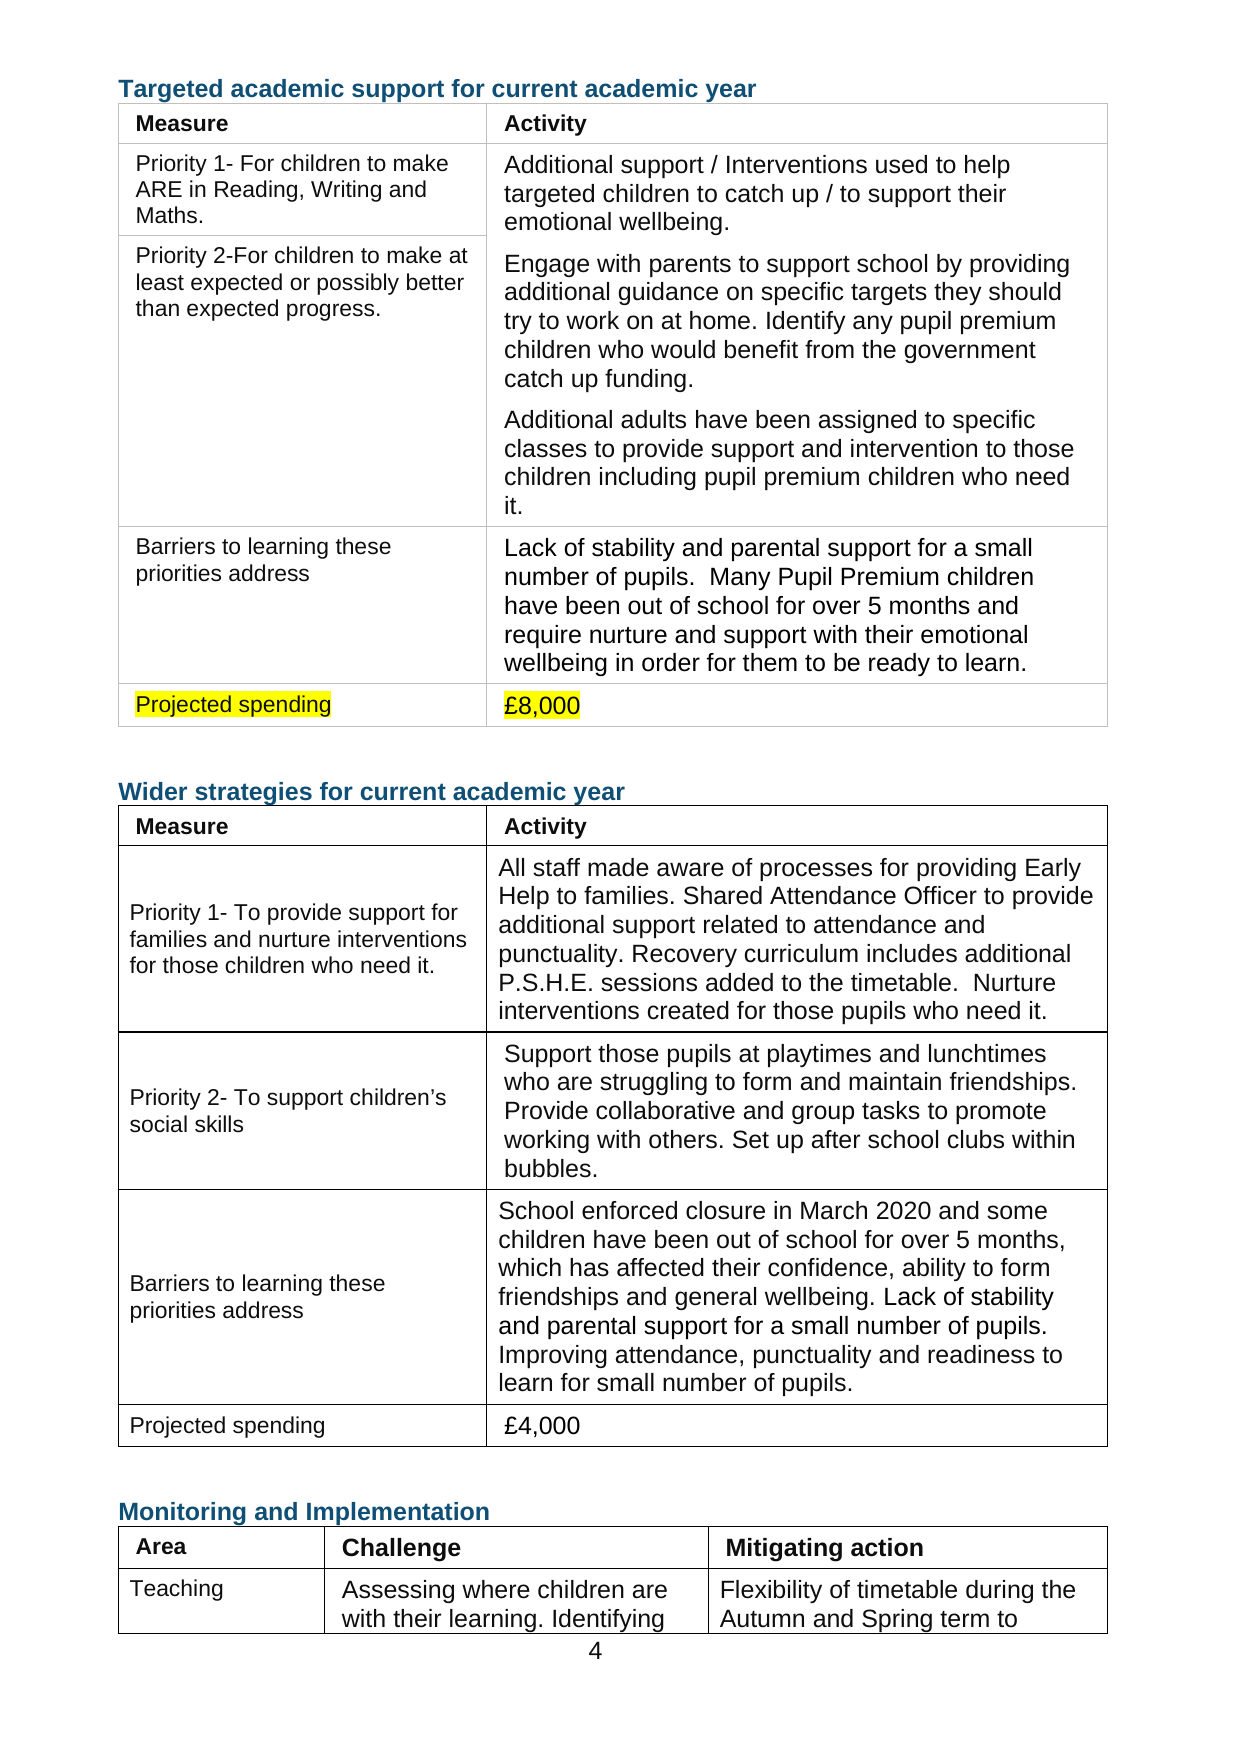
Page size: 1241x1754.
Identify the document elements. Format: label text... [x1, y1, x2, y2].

table_cell Priority 2-For children to make at least expected or possibly better than expected progress. [119, 236, 486, 526]
table_cell Teaching [119, 1569, 324, 1633]
table_header Area [119, 1527, 324, 1568]
table_header Mitigating action [709, 1527, 1107, 1568]
table_header Measure [119, 806, 486, 845]
table_cell £8,000 [487, 684, 1107, 726]
table_cell Barriers to learning these priorities address [119, 1190, 486, 1403]
table_cell Projected spending [119, 1405, 486, 1446]
table_cell Additional support / Interventions used to help targeted children to catch up / to support their emotional wellbeing. Engage with parents to support school by providing additional guidance on specific targets they should try to work on at home. Identify any pupil premium children who would benefit from the government catch up funding. Additional adults have been assigned to specific classes to provide support and intervention to those children including pupil premium children who need it. [487, 144, 1107, 526]
table_cell Lack of stability and parental support for a small number of pupils. Many Pupil Premium children have been out of school for over 5 months and require nurture and support with their emotional wellbeing in order for them to be ready to learn. [487, 527, 1107, 683]
table_header Activity [487, 806, 1107, 845]
subtitle Wider strategies for current academic year [118, 777, 1107, 805]
table_cell Support those pupils at playtimes and lunchtimes who are struggling to form and maintain friendships. Provide collaborative and group tasks to promote working with others. Set up after school clubs within bubbles. [487, 1033, 1107, 1189]
subtitle Monitoring and Implementation [118, 1497, 1107, 1526]
table_cell Projected spending [119, 684, 486, 726]
table_header Challenge [325, 1527, 708, 1568]
table_cell Assessing where children are with their learning. Identifying [325, 1569, 708, 1633]
table_cell Priority 2- To support children’s social skills [119, 1033, 486, 1189]
subtitle Targeted academic support for current academic year [118, 74, 1107, 103]
table_cell All staff made aware of processes for providing Early Help to families. Shared Attendance Officer to provide additional support related to attendance and punctuality. Recovery curriculum includes additional P.S.H.E. sessions added to the timetable. Nurture interventions created for those pupils who need it. [487, 846, 1107, 1031]
table_cell Barriers to learning these priorities address [119, 527, 486, 683]
table_cell School enforced closure in March 2020 and some children have been out of school for over 5 months, which has affected their confidence, ability to form friendships and general wellbeing. Lack of stability and parental support for a small number of pupils. Improving attendance, punctuality and readiness to learn for small number of pupils. [487, 1190, 1107, 1403]
table_cell Flexibility of timetable during the Autumn and Spring term to [709, 1569, 1107, 1633]
table_cell Priority 1- For children to make ARE in Reading, Writing and Maths. [119, 144, 486, 235]
table_header Activity [487, 104, 1107, 142]
table_cell Priority 1- To provide support for families and nurture interventions for those children who need it. [119, 846, 486, 1031]
table_header Measure [119, 104, 486, 142]
table_cell £4,000 [487, 1405, 1107, 1446]
